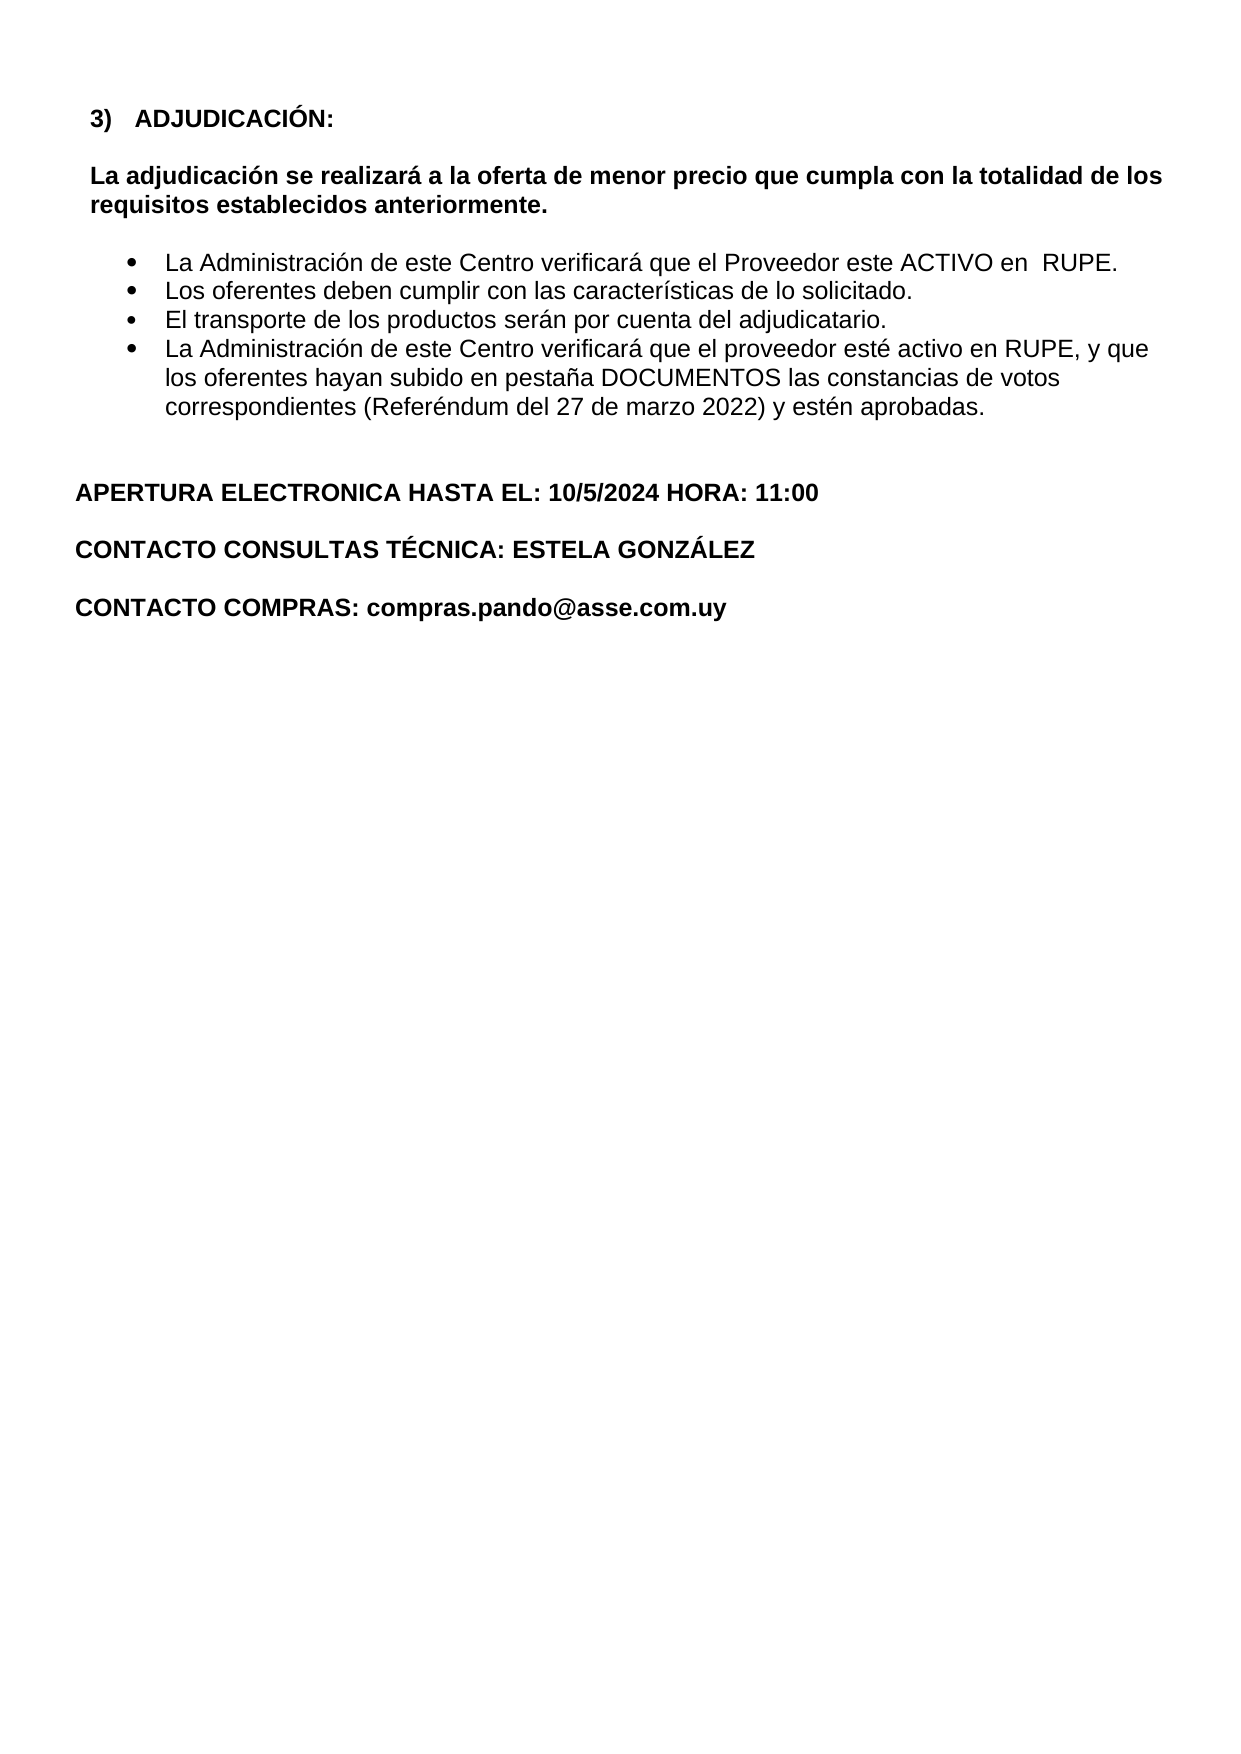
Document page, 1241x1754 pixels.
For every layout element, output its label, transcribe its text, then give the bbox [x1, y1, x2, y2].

list La Administración de este Centro verificará que el proveedor esté activo en RUPE, y que los oferentes hayan subido en pestaña DOCUMENTOS las constancias de votos correspondientes (Referéndum del 27 de marzo 2022) y estén aprobadas. [127, 334, 1165, 420]
text CONTACTO CONSULTAS TÉCNICA: ESTELA GONZÁLEZ [75, 535, 1165, 564]
list La Administración de este Centro verificará que el Proveedor este ACTIVO en RUPE. [127, 247, 1165, 276]
text La adjudicación se realizará a la oferta de menor precio que cumpla con la totalidad de los requisitos establecidos anteriormente. [90, 161, 1165, 219]
text CONTACTO COMPRAS: compras.pando@asse.com.uy [75, 593, 1165, 622]
list El transporte de los productos serán por cuenta del adjudicatario. [127, 305, 1165, 334]
list Los oferentes deben cumplir con las características de lo solicitado. [127, 276, 1165, 305]
list ADJUDICACIÓN: [90, 104, 1165, 132]
text APERTURA ELECTRONICA HASTA EL: 10/5/2024 HORA: 11:00 [75, 478, 1165, 507]
